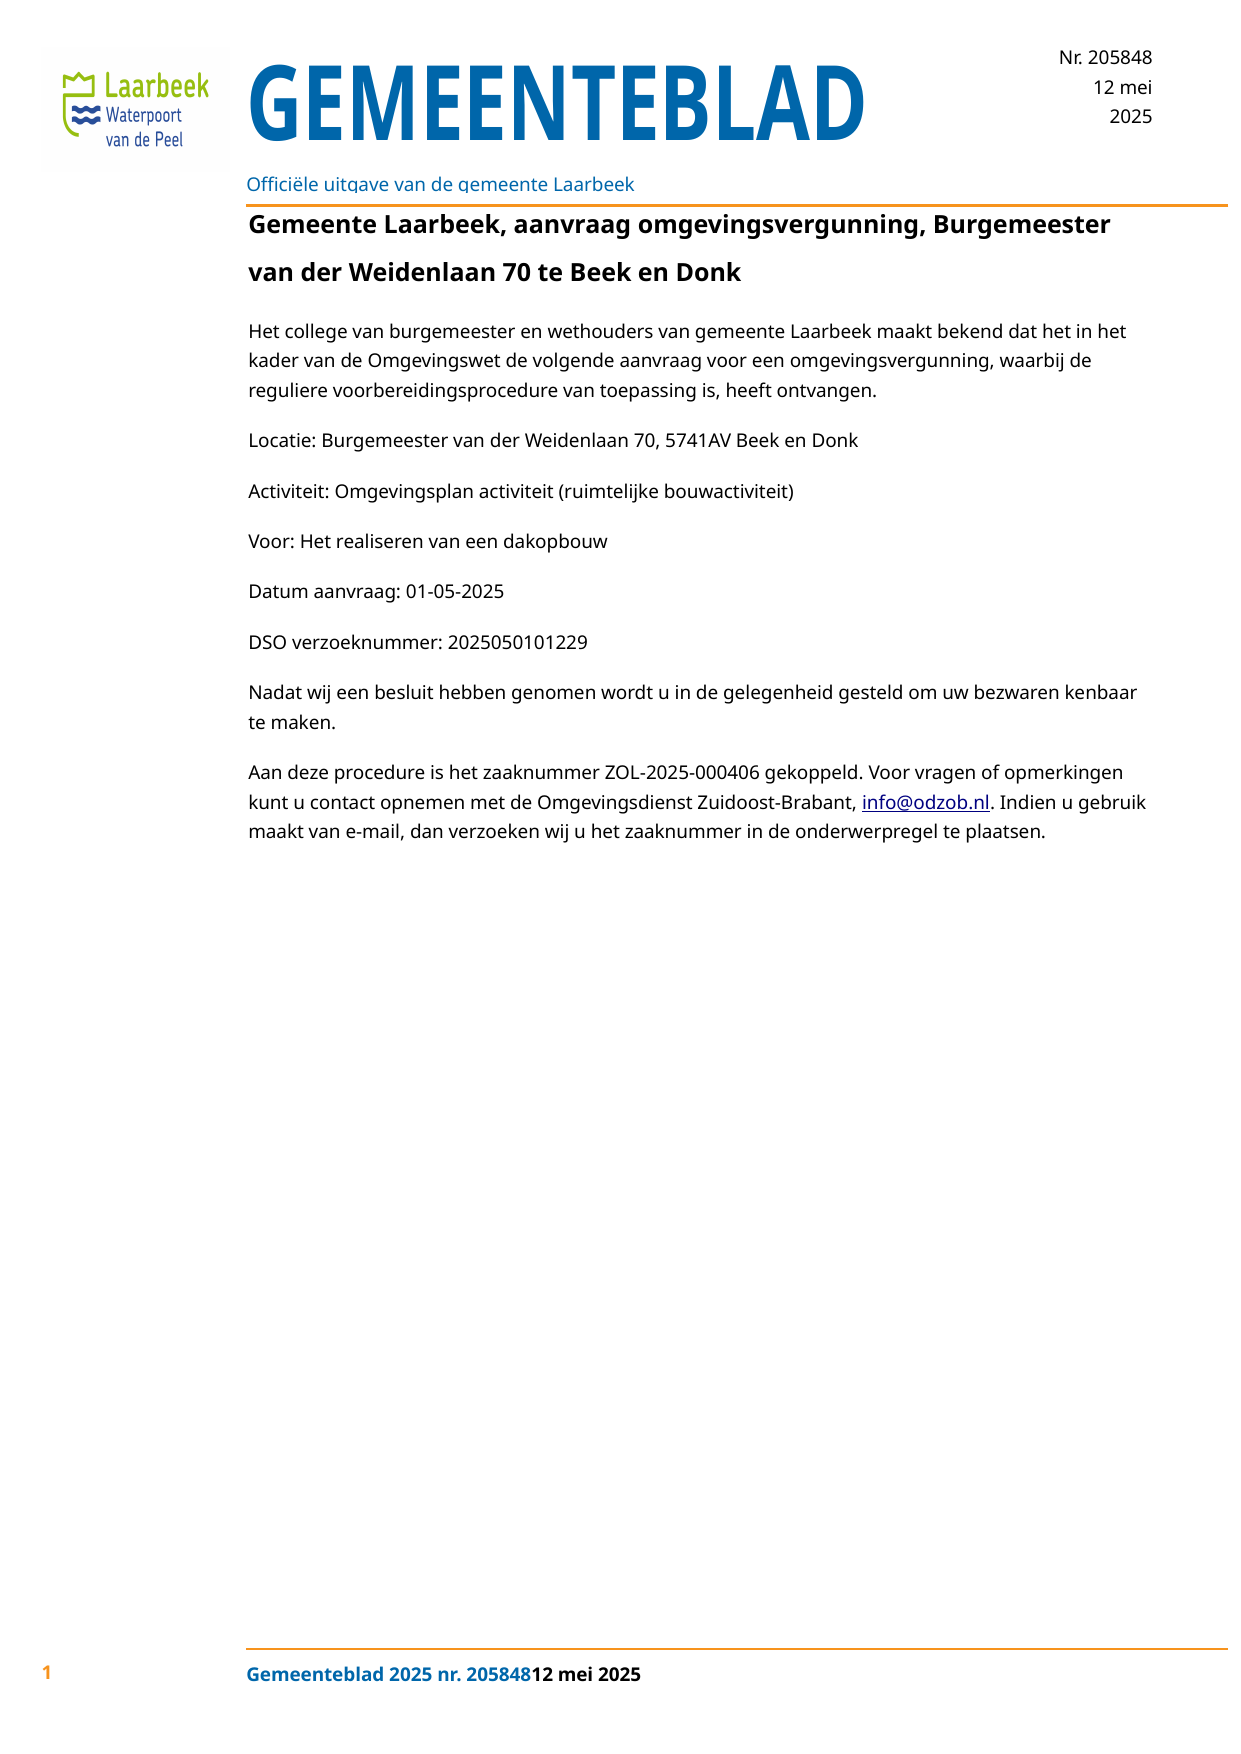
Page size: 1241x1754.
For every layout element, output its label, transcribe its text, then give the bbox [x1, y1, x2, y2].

text Aan deze procedure is het zaaknummer ZOL-2025-000406 gekoppeld. Voor vragen of opmerkingen kunt u contact opnemen met de Omgevingsdienst Zuidoost-Brabant, info@odzob.nl. Indien u gebruik maakt van e-mail, dan verzoeken wij u het zaaknummer in de onderwerpregel te plaatsen. [248, 759, 1152, 844]
text Gemeente Laarbeek, aanvraag omgevingsvergunning, Burgemeester van der Weidenlaan 70 te Beek en Donk [248, 207, 1152, 288]
picture [41, 47, 231, 172]
text Nadat wij een besluit hebben genomen wordt u in de gelegenheid gesteld om uw bezwaren kenbaar te maken. [248, 679, 1152, 735]
text DSO verzoeknummer: 2025050101229 [248, 629, 1152, 655]
text Activiteit: Omgevingsplan activiteit (ruimtelijke bouwactiviteit) [248, 478, 1152, 504]
text Datum aanvraag: 01-05-2025 [248, 579, 1152, 604]
text Locatie: Burgemeester van der Weidenlaan 70, 5741AV Beek en Donk [248, 427, 1152, 453]
text Voor: Het realiseren van een dakopbouw [248, 528, 1152, 554]
text Het college van burgemeester en wethouders van gemeente Laarbeek maakt bekend dat het in het kader van de Omgevingswet de volgende aanvraag voor een omgevingsvergunning, waarbij de reguliere voorbereidingsprocedure van toepassing is, heeft ontvangen. [248, 318, 1152, 403]
